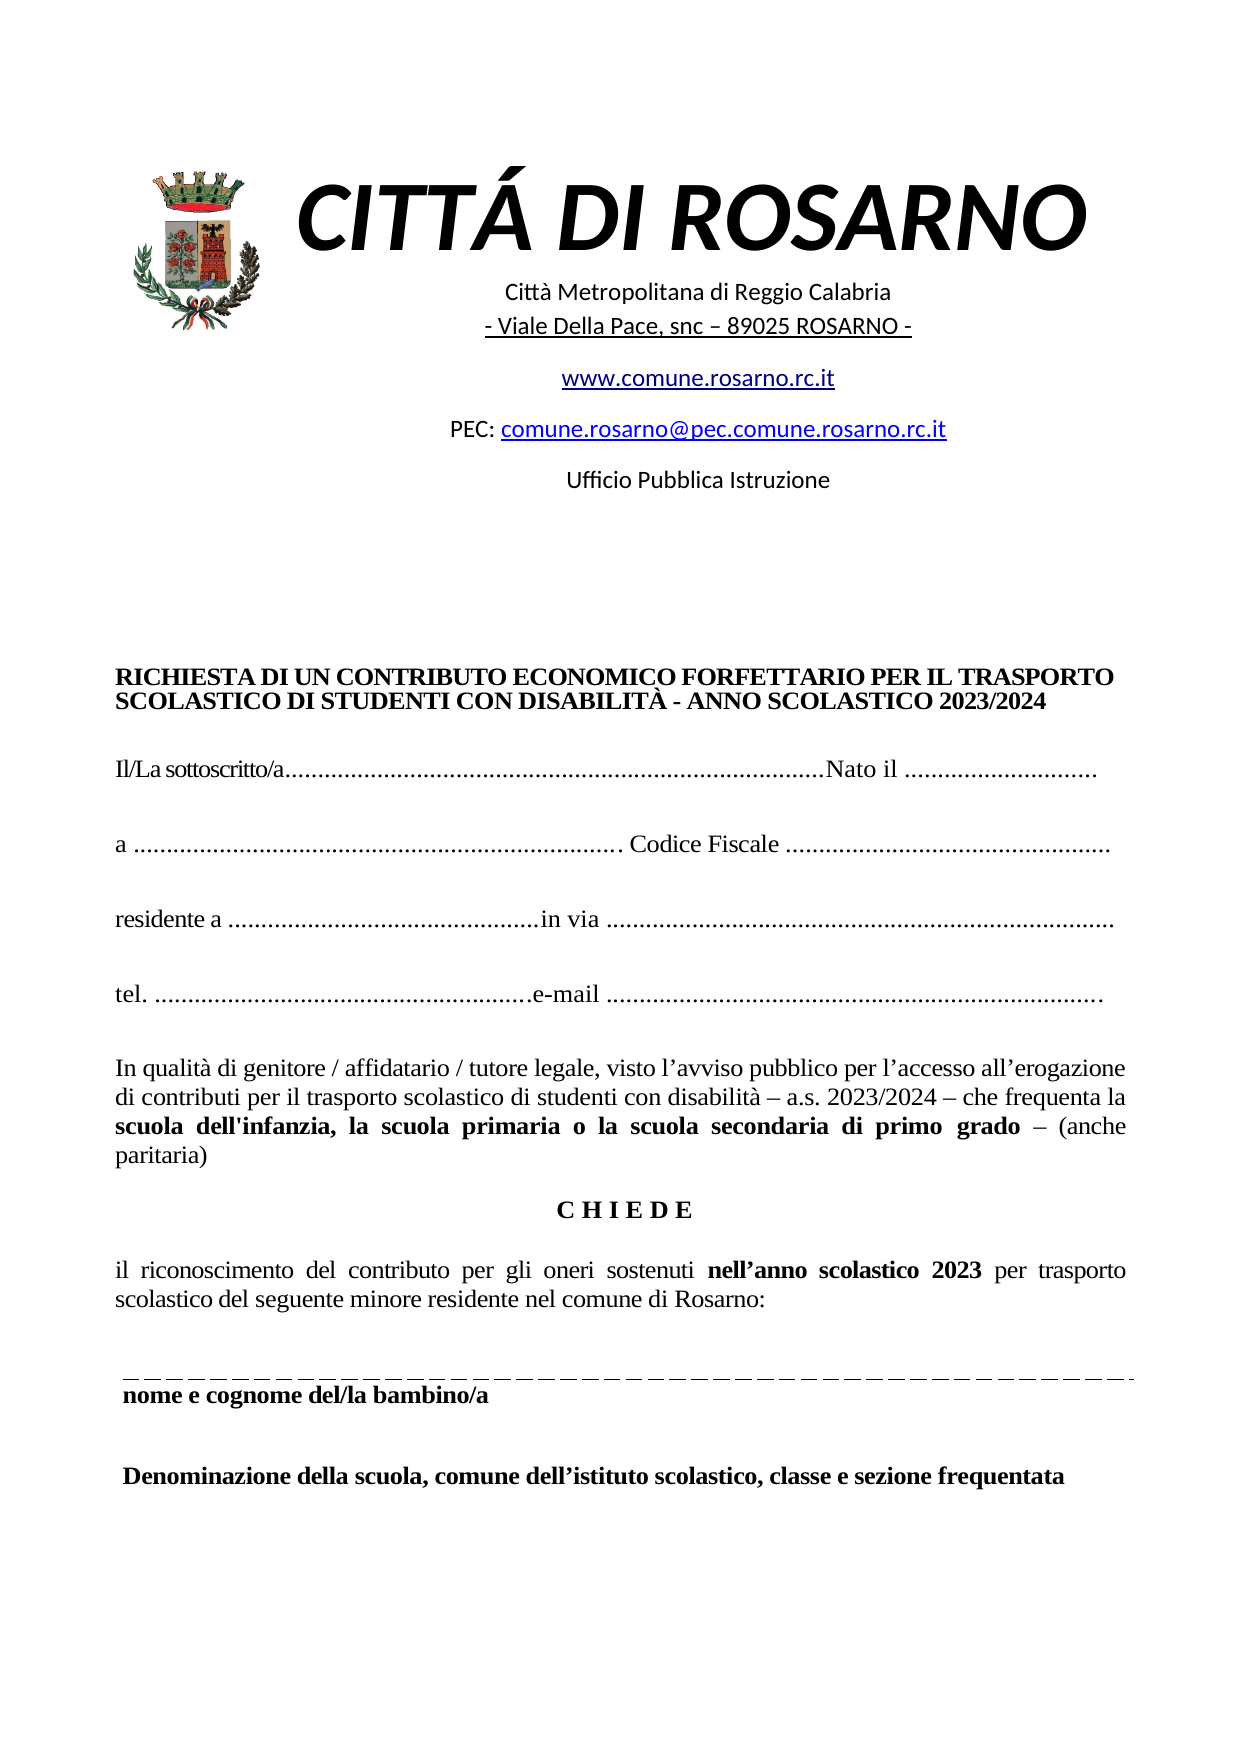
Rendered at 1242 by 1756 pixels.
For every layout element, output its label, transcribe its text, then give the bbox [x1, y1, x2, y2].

text Il/La sottoscritto/a Nato il [115, 758, 1134, 782]
text www.comune.rosarno.rc.it [262, 362, 1134, 392]
text Ufficio Pubblica Istruzione [262, 464, 1134, 495]
text CITTÁ DI ROSARNO [115, 154, 1134, 276]
text Città Metropolitana di Reggio Calabria [262, 276, 1134, 306]
text tel. .e-mail . [115, 982, 1134, 1007]
text C H I E D E [115, 1200, 1134, 1224]
text Denominazione della scuola, comune dell’istituto scolastico, classe e sezione frequentata [122, 1460, 1134, 1490]
text In qualità di genitore / affidatario / tutore legale, visto l’avviso pubblico per l’accesso all’erogazione di contributi per il trasporto scolastico di studenti con disabilità – a.s. 2023/2024 – che frequenta la scuola dell'infanzia, la scuola primaria o la scuola secondaria di primo grado – (anche paritaria) [115, 1053, 1126, 1168]
text PEC: comune.rosarno@pec.comune.rosarno.rc.it [262, 413, 1134, 444]
text nome e cognome del/la bambino/a [122, 1379, 1134, 1409]
text residente a in via [115, 908, 1134, 932]
text il riconoscimento del contributo per gli oneri sostenuti nell’anno scolastico 2023 per trasporto scolastico del seguente minore residente nel comune di Rosarno: [115, 1255, 1126, 1313]
subtitle - Viale Della Pace, snc – 89025 ROSARNO - [262, 311, 1134, 341]
text a . Codice Fiscale [115, 833, 1134, 857]
text RICHIESTA DI UN CONTRIBUTO ECONOMICO FORFETTARIO PER IL TRASPORTO SCOLASTICO DI STUDENTI CON DISABILITÀ - ANNO SCOLASTICO 2023/2024 [115, 666, 1134, 715]
